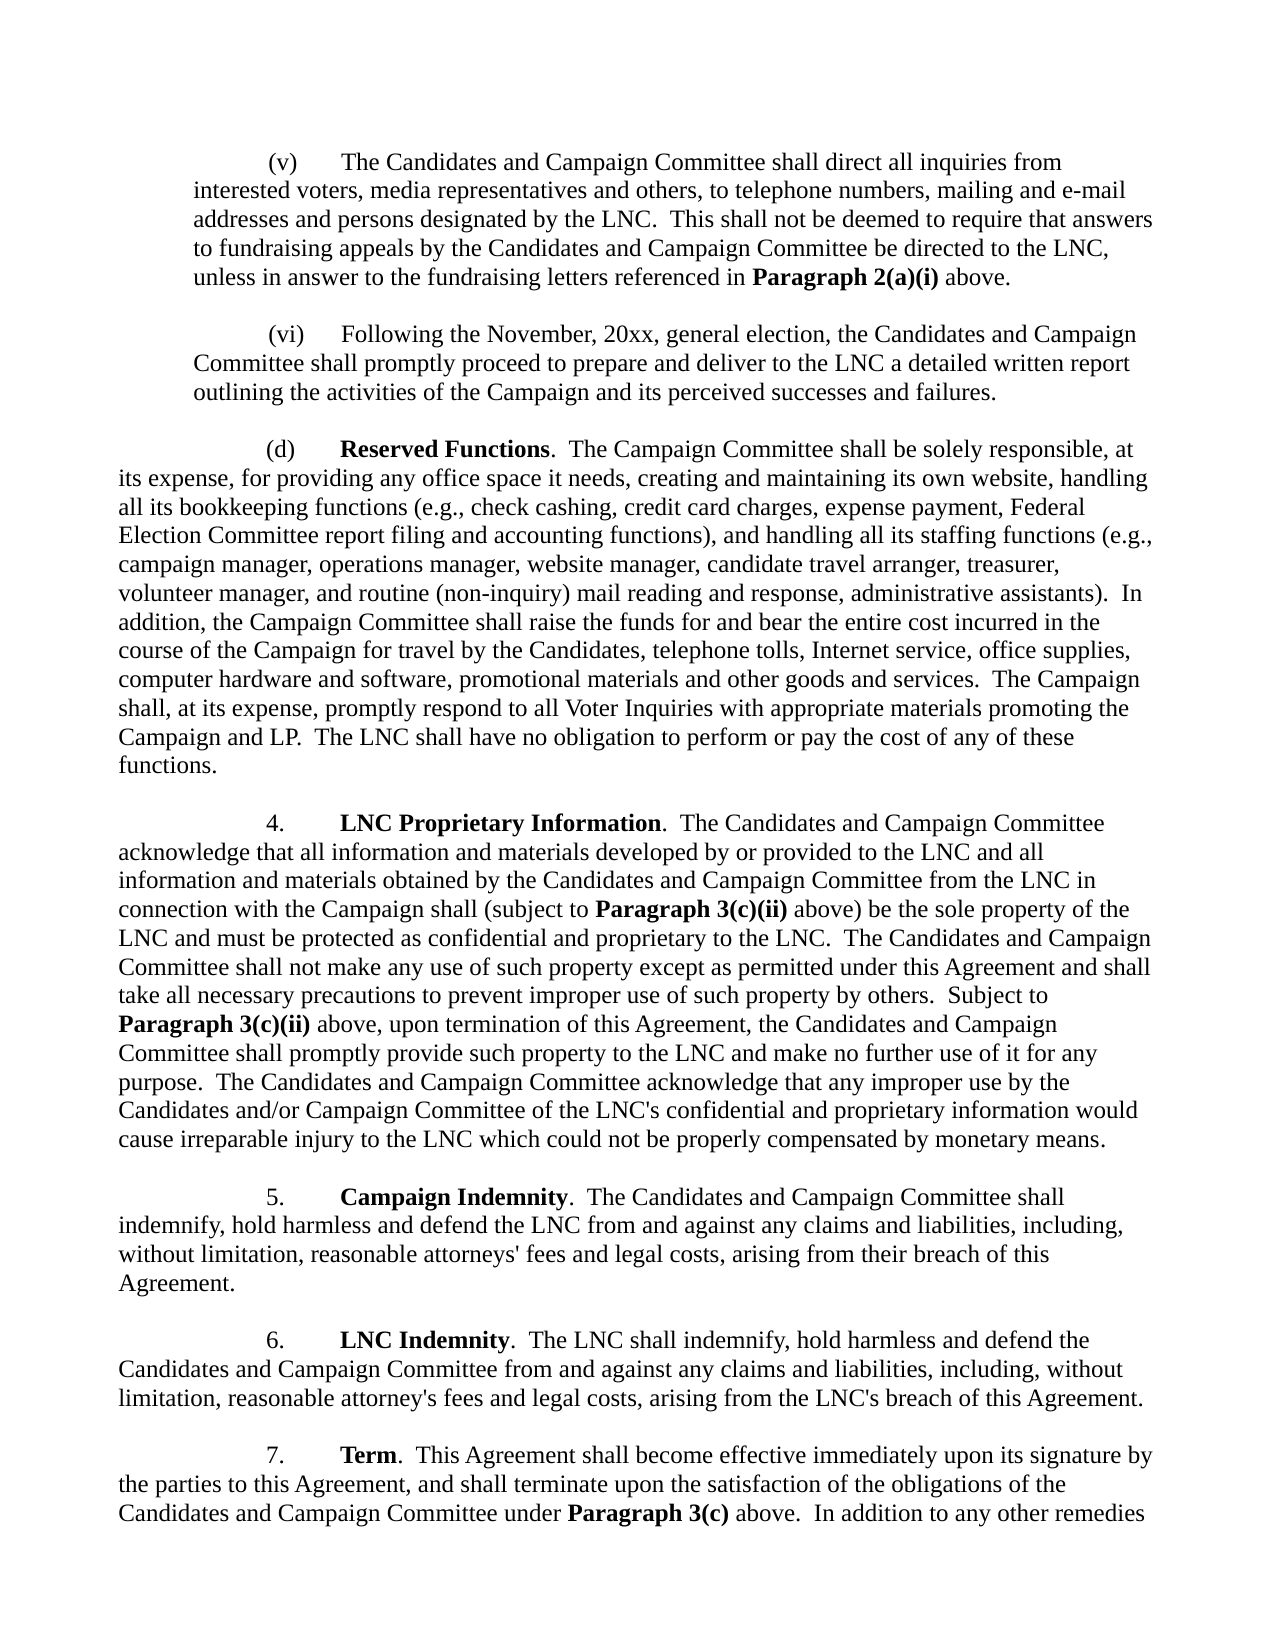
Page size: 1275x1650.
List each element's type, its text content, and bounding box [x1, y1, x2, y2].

text 7. Term. This Agreement shall become effective immediately upon its signature by the parties to this Agreement, and shall terminate upon the satisfaction of the obligations of the Candidates and Campaign Committee under Paragraph 3(c) above. In addition to any other remedies [118, 1441, 1157, 1527]
text (v) The Candidates and Campaign Committee shall direct all inquiries from interested voters, media representatives and others, to telephone numbers, mailing and e-mail addresses and persons designated by the LNC. This shall not be deemed to require that answers to fundraising appeals by the Candidates and Campaign Committee be directed to the LNC, unless in answer to the fundraising letters referenced in Paragraph 2(a)(i) above. [193, 147, 1157, 291]
text 6. LNC Indemnity. The LNC shall indemnify, hold harmless and defend the Candidates and Campaign Committee from and against any claims and liabilities, including, without limitation, reasonable attorney's fees and legal costs, arising from the LNC's breach of this Agreement. [118, 1326, 1157, 1412]
text (d) Reserved Functions. The Campaign Committee shall be solely responsible, at its expense, for providing any office space it needs, creating and maintaining its own website, handling all its bookkeeping functions (e.g., check cashing, credit card charges, expense payment, Federal Election Committee report filing and accounting functions), and handling all its staffing functions (e.g., campaign manager, operations manager, website manager, candidate travel arranger, treasurer, volunteer manager, and routine (non-inquiry) mail reading and response, administrative assistants). In addition, the Campaign Committee shall raise the funds for and bear the entire cost incurred in the course of the Campaign for travel by the Candidates, telephone tolls, Internet service, office supplies, computer hardware and software, promotional materials and other goods and services. The Campaign shall, at its expense, promptly respond to all Voter Inquiries with appropriate materials promoting the Campaign and LP. The LNC shall have no obligation to perform or pay the cost of any of these functions. [118, 434, 1157, 779]
text (vi) Following the November, 20xx, general election, the Candidates and Campaign Committee shall promptly proceed to prepare and deliver to the LNC a detailed written report outlining the activities of the Campaign and its perceived successes and failures. [193, 319, 1157, 406]
text 4. LNC Proprietary Information. The Candidates and Campaign Committee acknowledge that all information and materials developed by or provided to the LNC and all information and materials obtained by the Candidates and Campaign Committee from the LNC in connection with the Campaign shall (subject to Paragraph 3(c)(ii) above) be the sole property of the LNC and must be protected as confidential and proprietary to the LNC. The Candidates and Campaign Committee shall not make any use of such property except as permitted under this Agreement and shall take all necessary precautions to prevent improper use of such property by others. Subject to Paragraph 3(c)(ii) above, upon termination of this Agreement, the Candidates and Campaign Committee shall promptly provide such property to the LNC and make no further use of it for any purpose. The Candidates and Campaign Committee acknowledge that any improper use by the Candidates and/or Campaign Committee of the LNC's confidential and proprietary information would cause irreparable injury to the LNC which could not be properly compensated by monetary means. [118, 808, 1157, 1153]
text 5. Campaign Indemnity. The Candidates and Campaign Committee shall indemnify, hold harmless and defend the LNC from and against any claims and liabilities, including, without limitation, reasonable attorneys' fees and legal costs, arising from their breach of this Agreement. [118, 1182, 1157, 1297]
